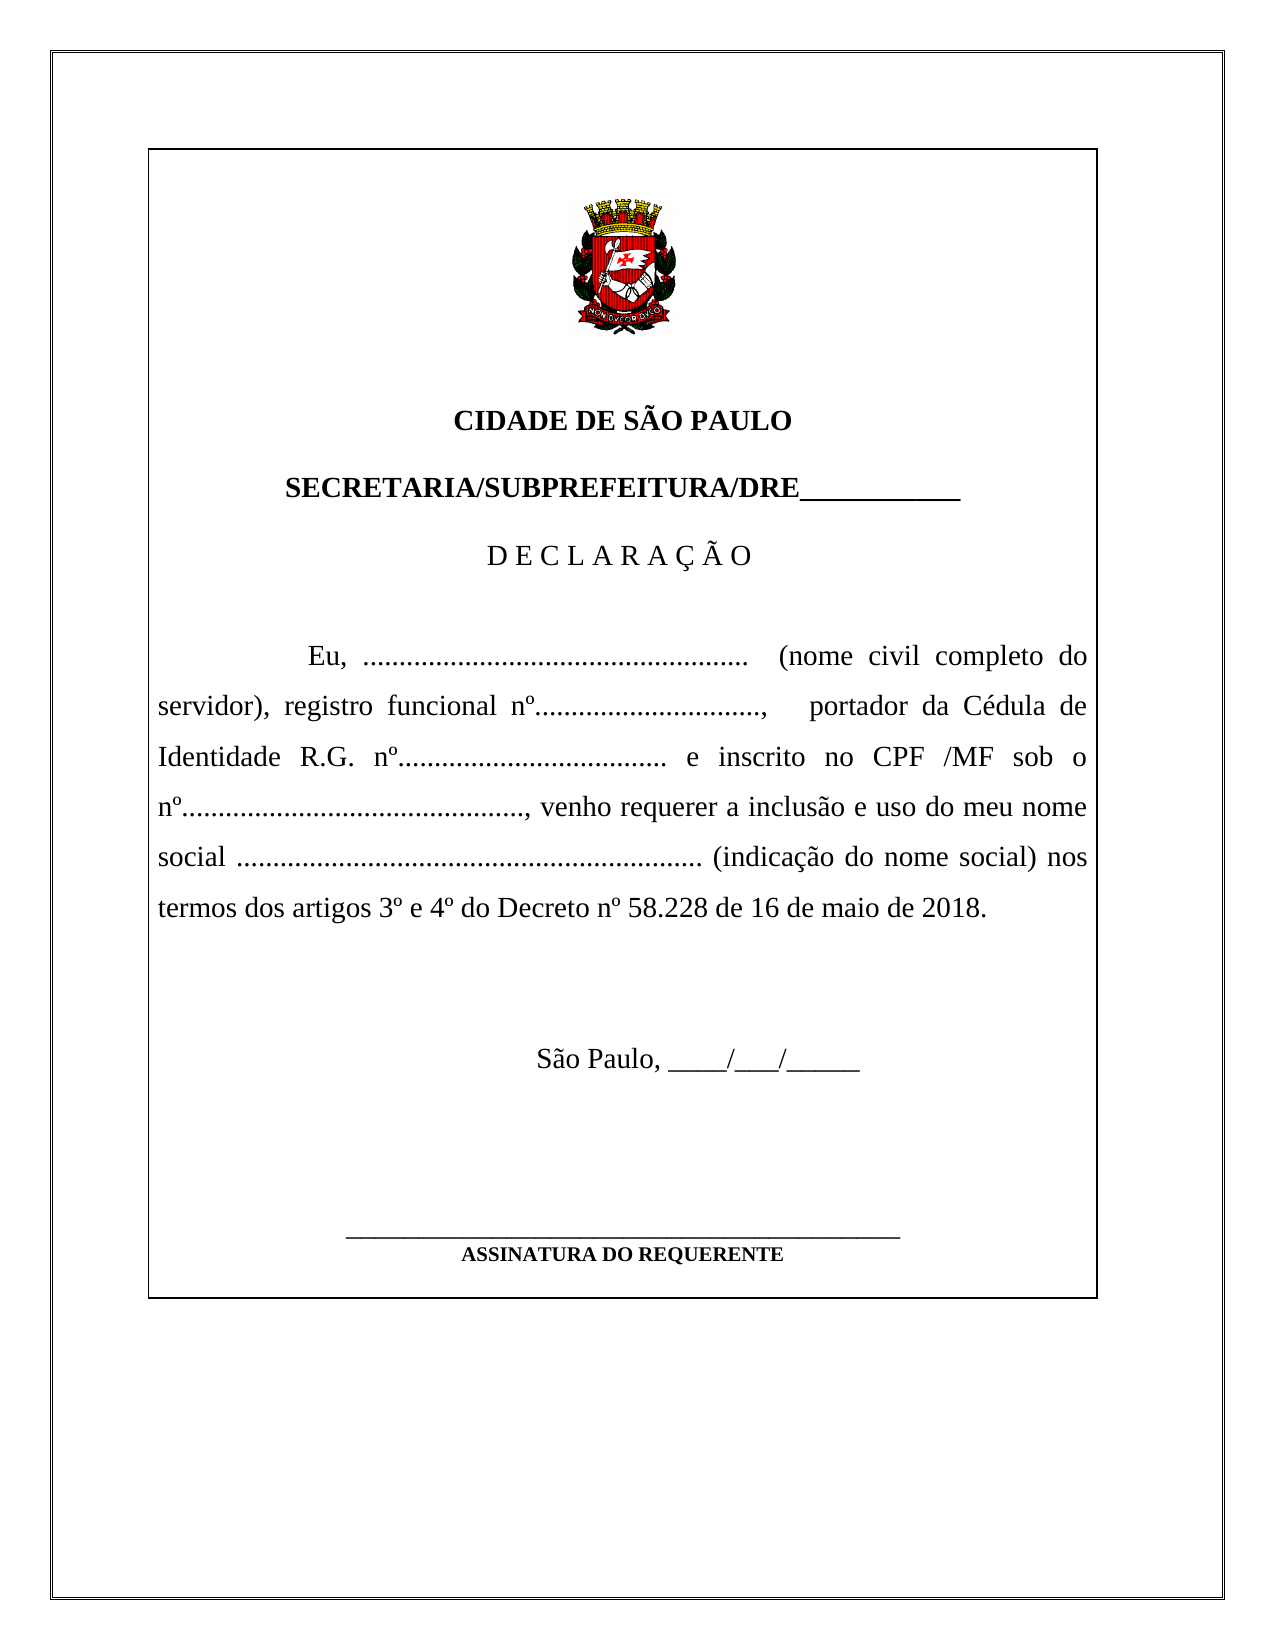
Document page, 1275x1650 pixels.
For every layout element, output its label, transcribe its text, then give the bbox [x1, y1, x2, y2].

text Eu, ..................................................... (nome civil completo do servidor), registro funcional nº..............................., portador da Cédula de Identidade R.G. nº..................................... e inscrito no CPF /MF sob o nº..............................................., venho requerer a inclusão e uso do meu nome social ................................................................ (indicação do nome social) nos termos dos artigos 3º e 4º do Decreto nº 58.228 de 16 de maio de 2018. [149, 637, 1096, 923]
text São Paulo, ____/___/_____ [149, 1039, 1096, 1074]
text ASSINATURA DO REQUERENTE [149, 1240, 1096, 1266]
text CIDADE DE SÃO PAULO [149, 402, 1096, 437]
text ______________________________________ [149, 1207, 1096, 1240]
text SECRETARIA/SUBPREFEITURA/DRE___________ [149, 469, 1096, 504]
text D E C L A R A Ç Ã O [149, 536, 1096, 571]
